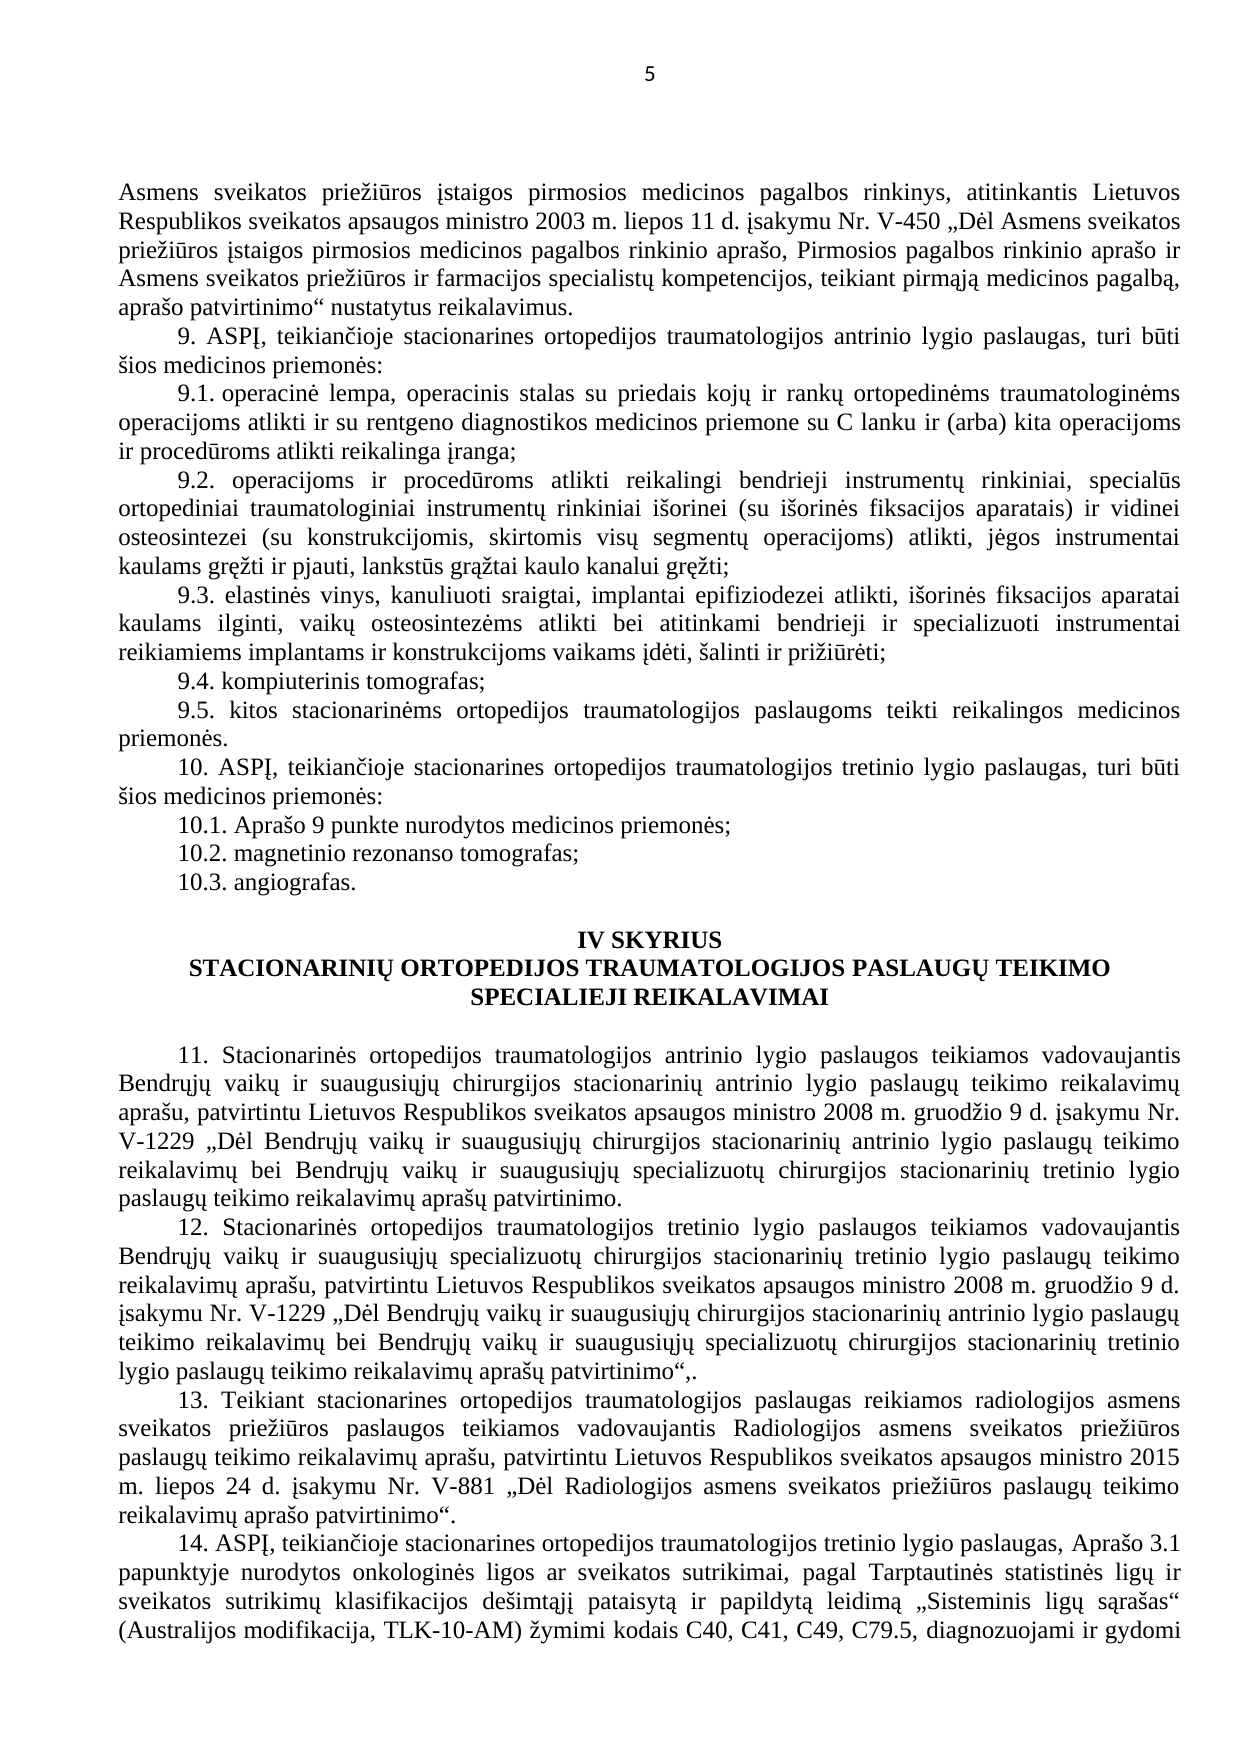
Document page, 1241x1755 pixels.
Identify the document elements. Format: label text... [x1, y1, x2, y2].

text 10.2. magnetinio rezonanso tomografas; [118, 838, 1181, 867]
text 9.4. kompiuterinis tomografas; [118, 666, 1181, 695]
text 9. ASPĮ, teikiančioje stacionarines ortopedijos traumatologijos antrinio lygio paslaugas, turi būti šios medicinos priemonės: [118, 321, 1181, 378]
text 12. Stacionarinės ortopedijos traumatologijos tretinio lygio paslaugos teikiamos vadovaujantis Bendrųjų vaikų ir suaugusiųjų specializuotų chirurgijos stacionarinių tretinio lygio paslaugų teikimo reikalavimų aprašu, patvirtintu Lietuvos Respublikos sveikatos apsaugos ministro 2008 m. gruodžio 9 d. įsakymu Nr. V-1229 „Dėl Bendrųjų vaikų ir suaugusiųjų chirurgijos stacionarinių antrinio lygio paslaugų teikimo reikalavimų bei Bendrųjų vaikų ir suaugusiųjų specializuotų chirurgijos stacionarinių tretinio lygio paslaugų teikimo reikalavimų aprašų patvirtinimo“,. [118, 1212, 1181, 1385]
text 10. ASPĮ, teikiančioje stacionarines ortopedijos traumatologijos tretinio lygio paslaugas, turi būti šios medicinos priemonės: [118, 752, 1181, 810]
text 14. ASPĮ, teikiančioje stacionarines ortopedijos traumatologijos tretinio lygio paslaugas, Aprašo 3.1 papunktyje nurodytos onkologinės ligos ar sveikatos sutrikimai, pagal Tarptautinės statistinės ligų ir sveikatos sutrikimų klasifikacijos dešimtąjį pataisytą ir papildytą leidimą „Sisteminis ligų sąrašas“ (Australijos modifikacija, TLK-10-AM) žymimi kodais C40, C41, C49, C79.5, diagnozuojami ir gydomi [118, 1528, 1181, 1643]
text Asmens sveikatos priežiūros įstaigos pirmosios medicinos pagalbos rinkinys, atitinkantis Lietuvos Respublikos sveikatos apsaugos ministro 2003 m. liepos 11 d. įsakymu Nr. V-450 „Dėl Asmens sveikatos priežiūros įstaigos pirmosios medicinos pagalbos rinkinio aprašo, Pirmosios pagalbos rinkinio aprašo ir Asmens sveikatos priežiūros ir farmacijos specialistų kompetencijos, teikiant pirmąją medicinos pagalbą, aprašo patvirtinimo“ nustatytus reikalavimus. [118, 177, 1181, 321]
text IV SKYRIUS [118, 925, 1181, 953]
text 10.1. Aprašo 9 punkte nurodytos medicinos priemonės; [177, 810, 1181, 838]
text 9.2. operacijoms ir procedūroms atlikti reikalingi bendrieji instrumentų rinkiniai, specialūs ortopediniai traumatologiniai instrumentų rinkiniai išorinei (su išorinės fiksacijos aparatais) ir vidinei osteosintezei (su konstrukcijomis, skirtomis visų segmentų operacijoms) atlikti, jėgos instrumentai kaulams gręžti ir pjauti, lankstūs grąžtai kaulo kanalui gręžti; [118, 465, 1181, 580]
text 11. Stacionarinės ortopedijos traumatologijos antrinio lygio paslaugos teikiamos vadovaujantis Bendrųjų vaikų ir suaugusiųjų chirurgijos stacionarinių antrinio lygio paslaugų teikimo reikalavimų aprašu, patvirtintu Lietuvos Respublikos sveikatos apsaugos ministro 2008 m. gruodžio 9 d. įsakymu Nr. V-1229 „Dėl Bendrųjų vaikų ir suaugusiųjų chirurgijos stacionarinių antrinio lygio paslaugų teikimo reikalavimų bei Bendrųjų vaikų ir suaugusiųjų specializuotų chirurgijos stacionarinių tretinio lygio paslaugų teikimo reikalavimų aprašų patvirtinimo. [118, 1040, 1181, 1212]
text 9.1. operacinė lempa, operacinis stalas su priedais kojų ir rankų ortopedinėms traumatologinėms operacijoms atlikti ir su rentgeno diagnostikos medicinos priemone su C lanku ir (arba) kita operacijoms ir procedūroms atlikti reikalinga įranga; [118, 378, 1181, 465]
text 9.3. elastinės vinys, kanuliuoti sraigtai, implantai epifiziodezei atlikti, išorinės fiksacijos aparatai kaulams ilginti, vaikų osteosintezėms atlikti bei atitinkami bendrieji ir specializuoti instrumentai reikiamiems implantams ir konstrukcijoms vaikams įdėti, šalinti ir prižiūrėti; [118, 580, 1181, 666]
text 9.5. kitos stacionarinėms ortopedijos traumatologijos paslaugoms teikti reikalingos medicinos priemonės. [118, 695, 1181, 752]
text 13. Teikiant stacionarines ortopedijos traumatologijos paslaugas reikiamos radiologijos asmens sveikatos priežiūros paslaugos teikiamos vadovaujantis Radiologijos asmens sveikatos priežiūros paslaugų teikimo reikalavimų aprašu, patvirtintu Lietuvos Respublikos sveikatos apsaugos ministro 2015 m. liepos 24 d. įsakymu Nr. V-881 „Dėl Radiologijos asmens sveikatos priežiūros paslaugų teikimo reikalavimų aprašo patvirtinimo“. [118, 1385, 1181, 1528]
text 10.3. angiografas. [118, 867, 1181, 896]
text STACIONARINIŲ ORTOPEDIJOS TRAUMATOLOGIJOS PASLAUGŲ TEIKIMO SPECIALIEJI REIKALAVIMAI [118, 953, 1181, 1011]
